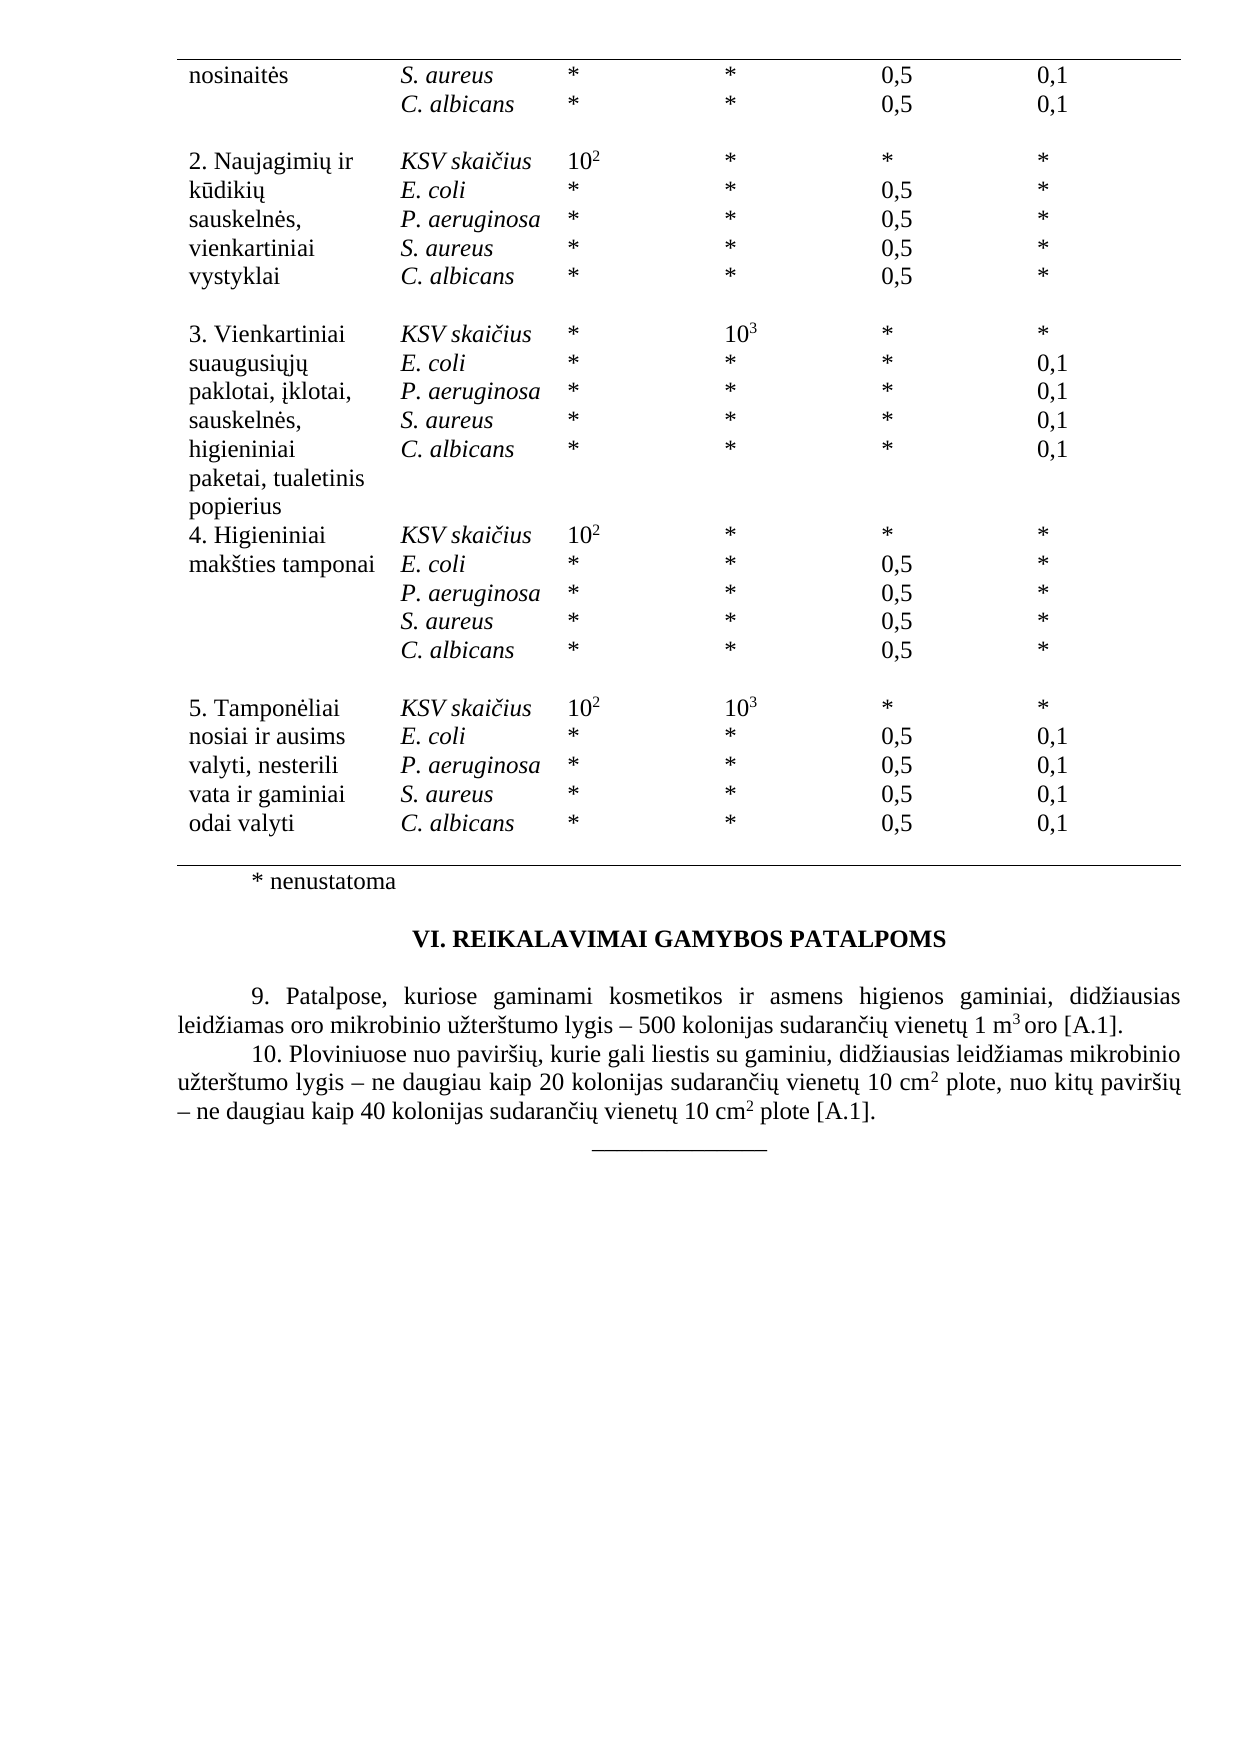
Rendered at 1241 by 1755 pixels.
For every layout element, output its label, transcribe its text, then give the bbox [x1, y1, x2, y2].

table_cell * 0,5 0,5 0,5 0,5 [870, 146, 1026, 319]
table_cell 5. Tamponėliai nosiai ir ausims valyti, nesterili vata ir gaminiai odai valyti [177, 693, 389, 865]
table_cell * 0,1 0,1 0,1 0,1 [1026, 319, 1181, 520]
table_cell 3. Vienkartiniai suaugusiųjų paklotai, įklotai, sauskelnės, higieniniai paketai, tualetinis popierius [177, 319, 389, 520]
text * nenustatoma [177, 866, 1181, 895]
table_cell KSV skaičius E. coli P. aeruginosa S. aureus C. albicans [389, 693, 556, 865]
table_cell * * [556, 60, 713, 146]
table_cell 102 * * * * [556, 520, 713, 693]
table_cell * 0,5 0,5 0,5 0,5 [870, 520, 1026, 693]
table_cell * 0,5 0,5 0,5 0,5 [870, 693, 1026, 865]
table_cell 102 * * * * [556, 146, 713, 319]
table_cell 102 * * * * [556, 693, 713, 865]
table_cell * * * * * [713, 520, 870, 693]
table_cell 0,1 0,1 [1026, 60, 1181, 146]
table_cell * * * * * [713, 146, 870, 319]
table_cell 0,5 0,5 [870, 60, 1026, 146]
table_cell * * * * * [1026, 520, 1181, 693]
table_cell 2. Naujagimių ir kūdikių sauskelnės, vienkartiniai vystyklai [177, 146, 389, 319]
text 10. Ploviniuose nuo paviršių, kurie gali liestis su gaminiu, didžiausias leidžiamas mikrobinio užterštumo lygis – ne daugiau kaip 20 kolonijas sudarančių vienetų 10 cm2 plote, nuo kitų paviršių – ne daugiau kaip 40 kolonijas sudarančių vienetų 10 cm2 plote [A.1]. [177, 1039, 1181, 1125]
text VI. REIKALAVIMAI GAMYBOS PATALPOMS [177, 924, 1181, 952]
table_cell nosinaitės [177, 60, 389, 146]
table_cell S. aureus C. albicans [389, 60, 556, 146]
table_cell * * [713, 60, 870, 146]
table_cell 103 * * * * [713, 693, 870, 865]
table_cell KSV skaičius E. coli P. aeruginosa S. aureus C. albicans [389, 146, 556, 319]
text 9. Patalpose, kuriose gaminami kosmetikos ir asmens higienos gaminiai, didžiausias leidžiamas oro mikrobinio užterštumo lygis – 500 kolonijas sudarančių vienetų 1 m3 oro [A.1]. [177, 981, 1181, 1039]
table_cell KSV skaičius E. coli P. aeruginosa S. aureus C. albicans [389, 319, 556, 520]
table_cell 103 * * * * [713, 319, 870, 520]
table_cell * * * * * [1026, 146, 1181, 319]
table_cell 4. Higieniniai makšties tamponai [177, 520, 389, 693]
table_cell * * * * * [870, 319, 1026, 520]
text ______________ [177, 1125, 1181, 1154]
table_cell * 0,1 0,1 0,1 0,1 [1026, 693, 1181, 865]
table_cell KSV skaičius E. coli P. aeruginosa S. aureus C. albicans [389, 520, 556, 693]
table_cell * * * * * [556, 319, 713, 520]
